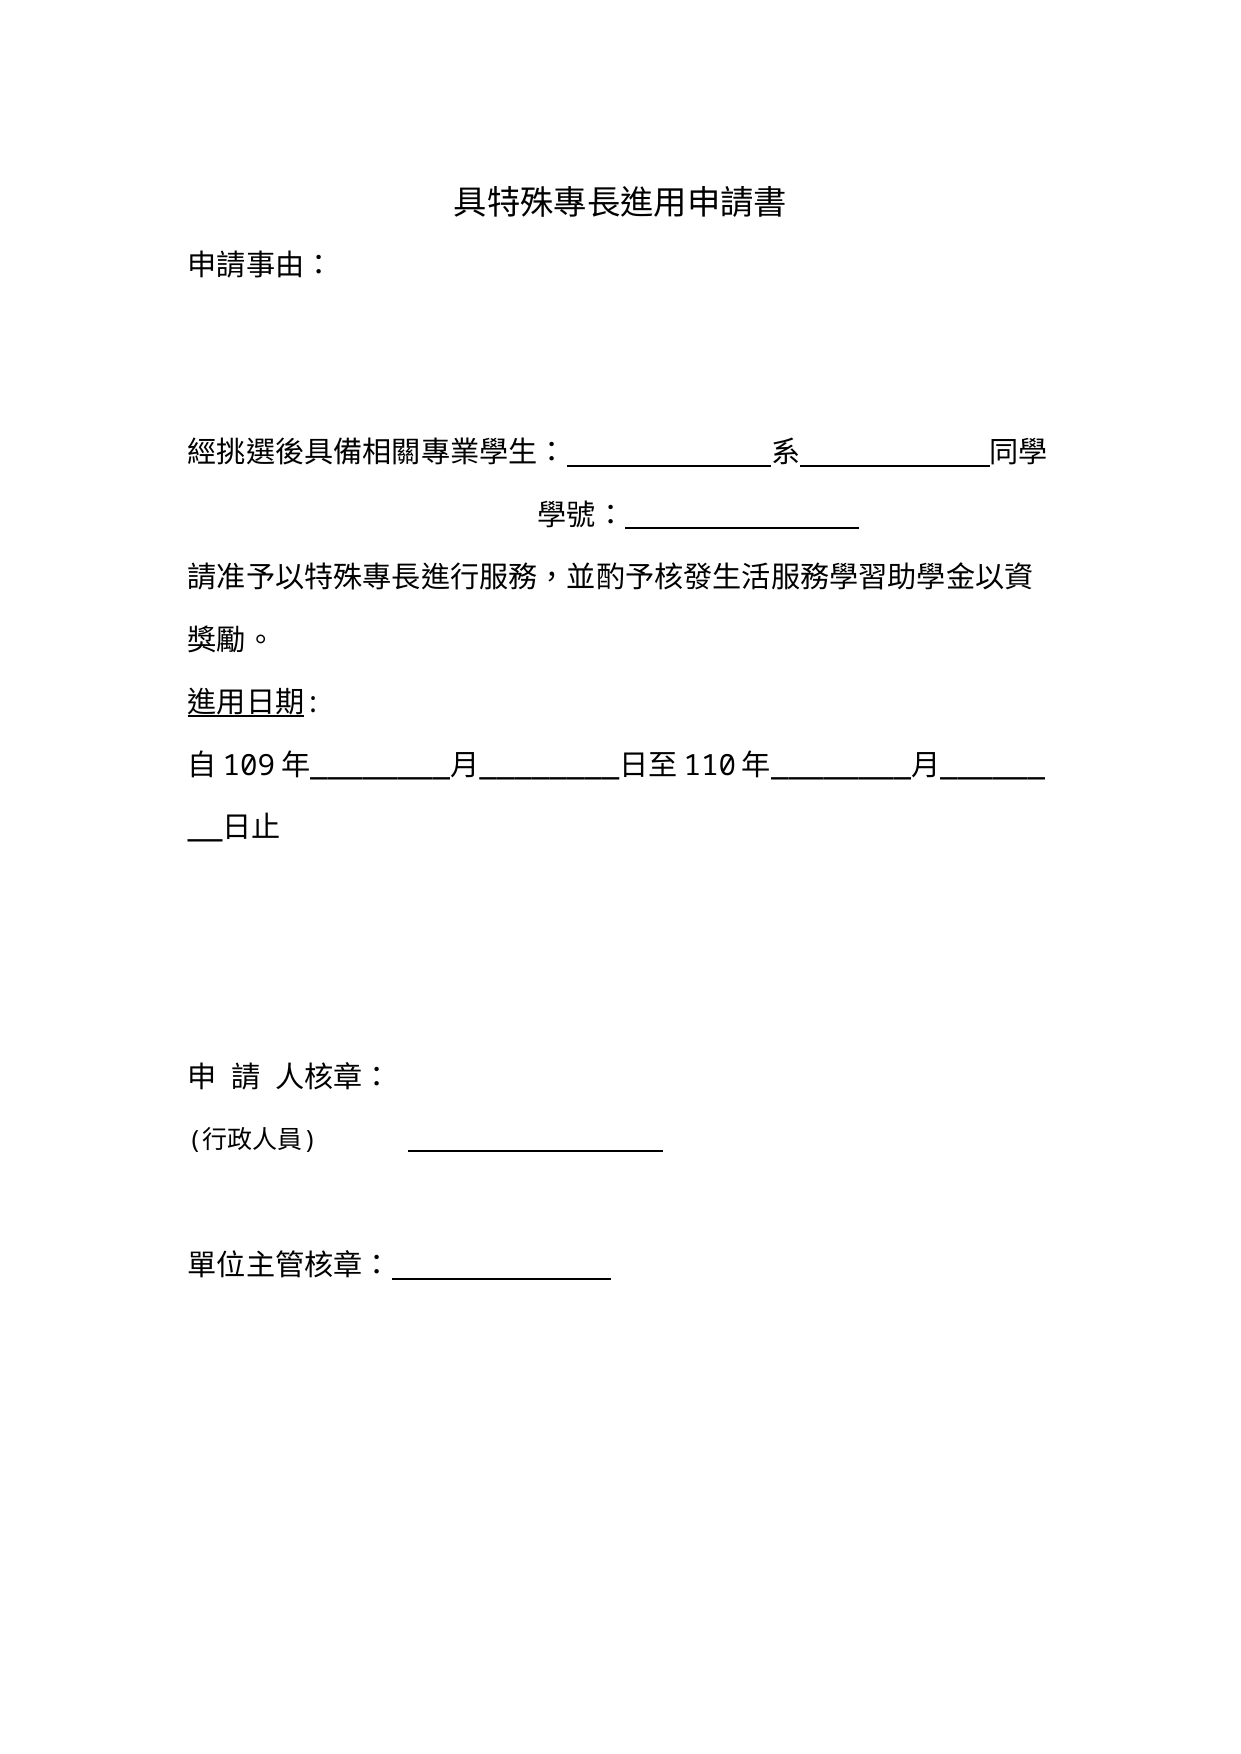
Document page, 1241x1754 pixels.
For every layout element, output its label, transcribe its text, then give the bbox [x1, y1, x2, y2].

text 學號： [187, 471, 1053, 533]
text (行政人員) [187, 1096, 1053, 1158]
text 請准予以特殊專長進行服務，並酌予核發生活服務學習助學金以資獎勵。 [187, 533, 1053, 658]
text 申 請 人核章： [187, 1033, 1053, 1096]
text 自109年________月________日至110年________月________日止 [187, 721, 1053, 846]
text 申請事由： [187, 221, 1053, 283]
text 經挑選後具備相關專業學生： 系 同學 [187, 408, 1053, 471]
text 進用日期: [187, 658, 1053, 721]
text 具特殊專長進用申請書 [187, 158, 1053, 221]
text 單位主管核章： [187, 1221, 1053, 1283]
